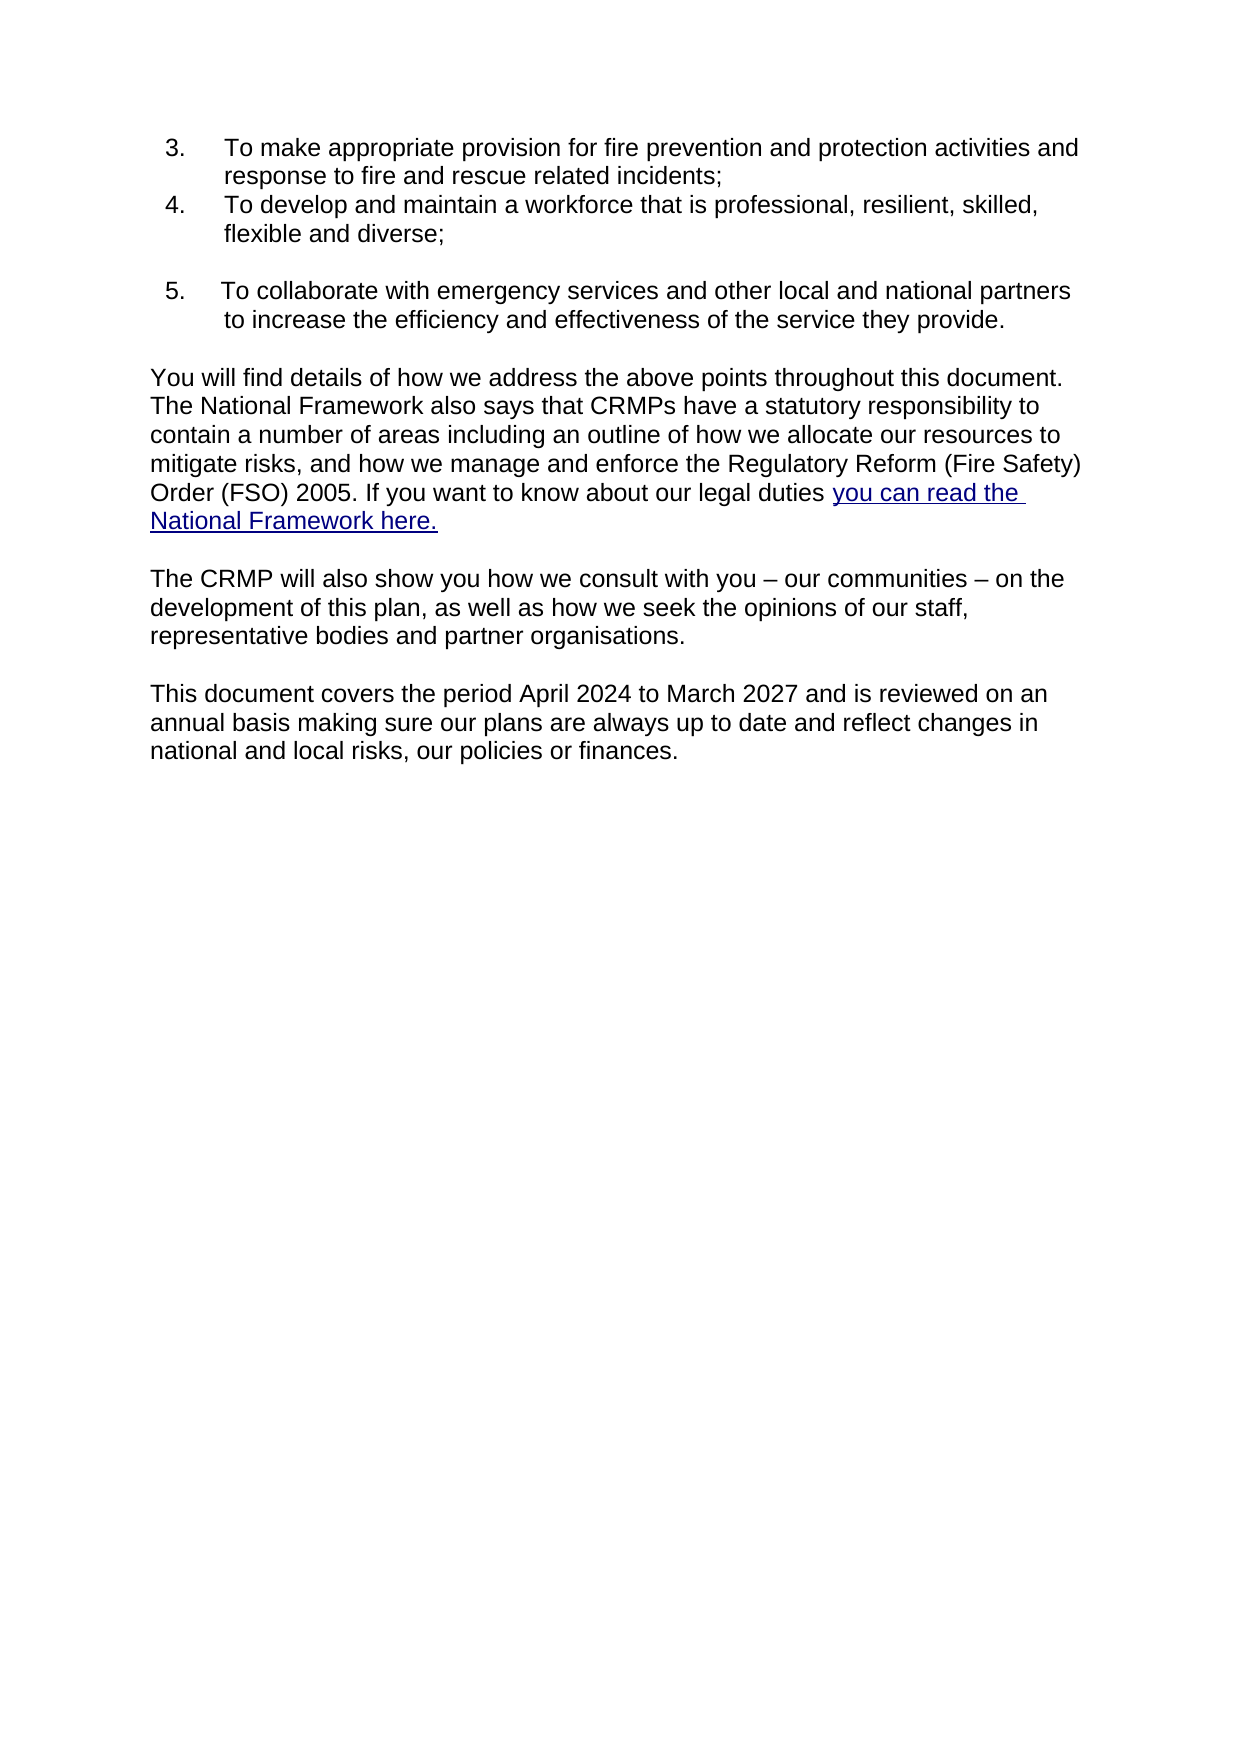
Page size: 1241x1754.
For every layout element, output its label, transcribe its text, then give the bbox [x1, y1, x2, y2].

text 4. To develop and maintain a workforce that is professional, resilient, skilled, flexible and diverse; [165, 190, 1090, 247]
text The National Framework also says that CRMPs have a statutory responsibility to contain a number of areas including an outline of how we allocate our resources to mitigate risks, and how we manage and enforce the Regulatory Reform (Fire Safety) Order (FSO) 2005. If you want to know about our legal duties you can read the National Framework here. [150, 391, 1090, 535]
text 5. To collaborate with emergency services and other local and national partners to increase the efficiency and effectiveness of the service they provide. [165, 276, 1090, 334]
text 3. To make appropriate provision for fire prevention and protection activities and response to fire and rescue related incidents; [165, 132, 1090, 190]
text The CRMP will also show you how we consult with you – our communities – on the development of this plan, as well as how we seek the opinions of our staff, representative bodies and partner organisations. [150, 564, 1090, 650]
text This document covers the period April 2024 to March 2027 and is reviewed on an annual basis making sure our plans are always up to date and reflect changes in national and local risks, our policies or finances. [150, 679, 1090, 765]
text You will find details of how we address the above points throughout this document. [150, 362, 1090, 391]
